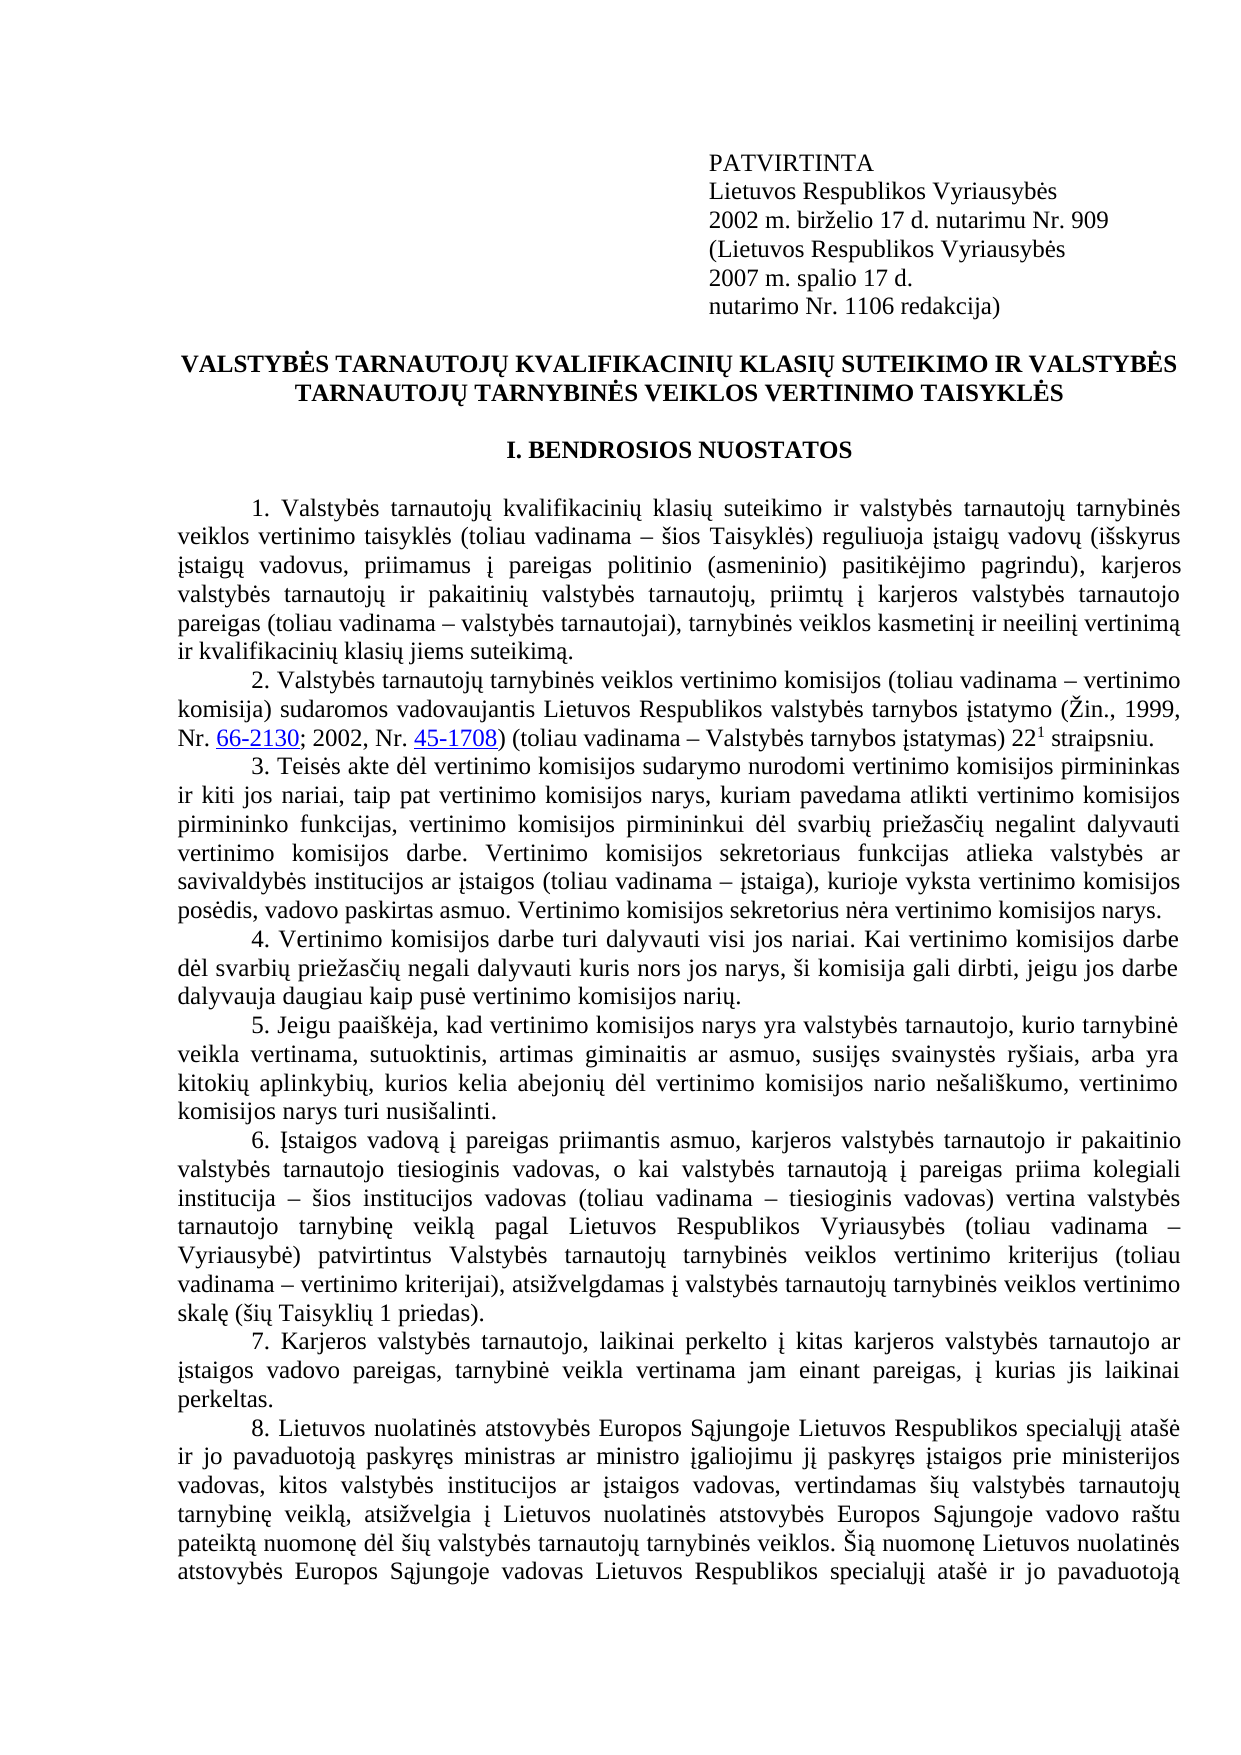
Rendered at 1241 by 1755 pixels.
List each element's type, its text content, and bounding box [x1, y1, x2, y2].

text 3. Teisės akte dėl vertinimo komisijos sudarymo nurodomi vertinimo komisijos pirmininkas ir kiti jos nariai, taip pat vertinimo komisijos narys, kuriam pavedama atlikti vertinimo komisijos pirmininko funkcijas, vertinimo komisijos pirmininkui dėl svarbių priežasčių negalint dalyvauti vertinimo komisijos darbe. Vertinimo komisijos sekretoriaus funkcijas atlieka valstybės ar savivaldybės institucijos ar įstaigos (toliau vadinama – įstaiga), kurioje vyksta vertinimo komisijos posėdis, vadovo paskirtas asmuo. Vertinimo komisijos sekretorius nėra vertinimo komisijos narys. [177, 751, 1181, 924]
text (Lietuvos Respublikos Vyriausybės [177, 234, 1181, 263]
text 6. Įstaigos vadovą į pareigas priimantis asmuo, karjeros valstybės tarnautojo ir pakaitinio valstybės tarnautojo tiesioginis vadovas, o kai valstybės tarnautoją į pareigas priima kolegiali institucija – šios institucijos vadovas (toliau vadinama – tiesioginis vadovas) vertina valstybės tarnautojo tarnybinę veiklą pagal Lietuvos Respublikos Vyriausybės (toliau vadinama – Vyriausybė) patvirtintus Valstybės tarnautojų tarnybinės veiklos vertinimo kriterijus (toliau vadinama – vertinimo kriterijai), atsižvelgdamas į valstybės tarnautojų tarnybinės veiklos vertinimo skalę (šių Taisyklių 1 priedas). [177, 1125, 1181, 1326]
text valstybės tarnautojų kvalifikacinių klasių suteikimo ir valstybės tarnautojų tarnybinės veiklos vertinimo tAISYKLĖS [177, 349, 1181, 406]
text 2002 m. birželio 17 d. nutarimu Nr. 909 [177, 205, 1181, 234]
text 1. Valstybės tarnautojų kvalifikacinių klasių suteikimo ir valstybės tarnautojų tarnybinės veiklos vertinimo taisyklės (toliau vadinama – šios Taisyklės) reguliuoja įstaigų vadovų (išskyrus įstaigų vadovus, priimamus į pareigas politinio (asmeninio) pasitikėjimo pagrindu), karjeros valstybės tarnautojų ir pakaitinių valstybės tarnautojų, priimtų į karjeros valstybės tarnautojo pareigas (toliau vadinama – valstybės tarnautojai), tarnybinės veiklos kasmetinį ir neeilinį vertinimą ir kvalifikacinių klasių jiems suteikimą. [177, 493, 1181, 665]
text 7. Karjeros valstybės tarnautojo, laikinai perkelto į kitas karjeros valstybės tarnautojo ar įstaigos vadovo pareigas, tarnybinė veikla vertinama jam einant pareigas, į kurias jis laikinai perkeltas. [177, 1326, 1181, 1413]
text nutarimo Nr. 1106 redakcija) [177, 291, 1181, 320]
text 4. Vertinimo komisijos darbe turi dalyvauti visi jos nariai. Kai vertinimo komisijos darbe dėl svarbių priežasčių negali dalyvauti kuris nors jos narys, ši komisija gali dirbti, jeigu jos darbe dalyvauja daugiau kaip pusė vertinimo komisijos narių. [177, 924, 1181, 1010]
text 5. Jeigu paaiškėja, kad vertinimo komisijos narys yra valstybės tarnautojo, kurio tarnybinė veikla vertinama, sutuoktinis, artimas giminaitis ar asmuo, susijęs svainystės ryšiais, arba yra kitokių aplinkybių, kurios kelia abejonių dėl vertinimo komisijos nario nešališkumo, vertinimo komisijos narys turi nusišalinti. [177, 1010, 1181, 1125]
text 2. Valstybės tarnautojų tarnybinės veiklos vertinimo komisijos (toliau vadinama – vertinimo komisija) sudaromos vadovaujantis Lietuvos Respublikos valstybės tarnybos įstatymo (Žin., 1999, Nr. 66-2130; 2002, Nr. 45-1708) (toliau vadinama – Valstybės tarnybos įstatymas) 221 straipsniu. [177, 665, 1181, 751]
text PATVIRTINTA [177, 148, 1181, 176]
text 2007 m. spalio 17 d. [177, 263, 1181, 291]
text I. BENDROSIOS NUOSTATOS [177, 435, 1181, 464]
text 8. Lietuvos nuolatinės atstovybės Europos Sąjungoje Lietuvos Respublikos specialųjį atašė ir jo pavaduotoją paskyręs ministras ar ministro įgaliojimu jį paskyręs įstaigos prie ministerijos vadovas, kitos valstybės institucijos ar įstaigos vadovas, vertindamas šių valstybės tarnautojų tarnybinę veiklą, atsižvelgia į Lietuvos nuolatinės atstovybės Europos Sąjungoje vadovo raštu pateiktą nuomonę dėl šių valstybės tarnautojų tarnybinės veiklos. Šią nuomonę Lietuvos nuolatinės atstovybės Europos Sąjungoje vadovas Lietuvos Respublikos specialųjį atašė ir jo pavaduotoją [177, 1413, 1181, 1585]
text Lietuvos Respublikos Vyriausybės [177, 176, 1181, 205]
